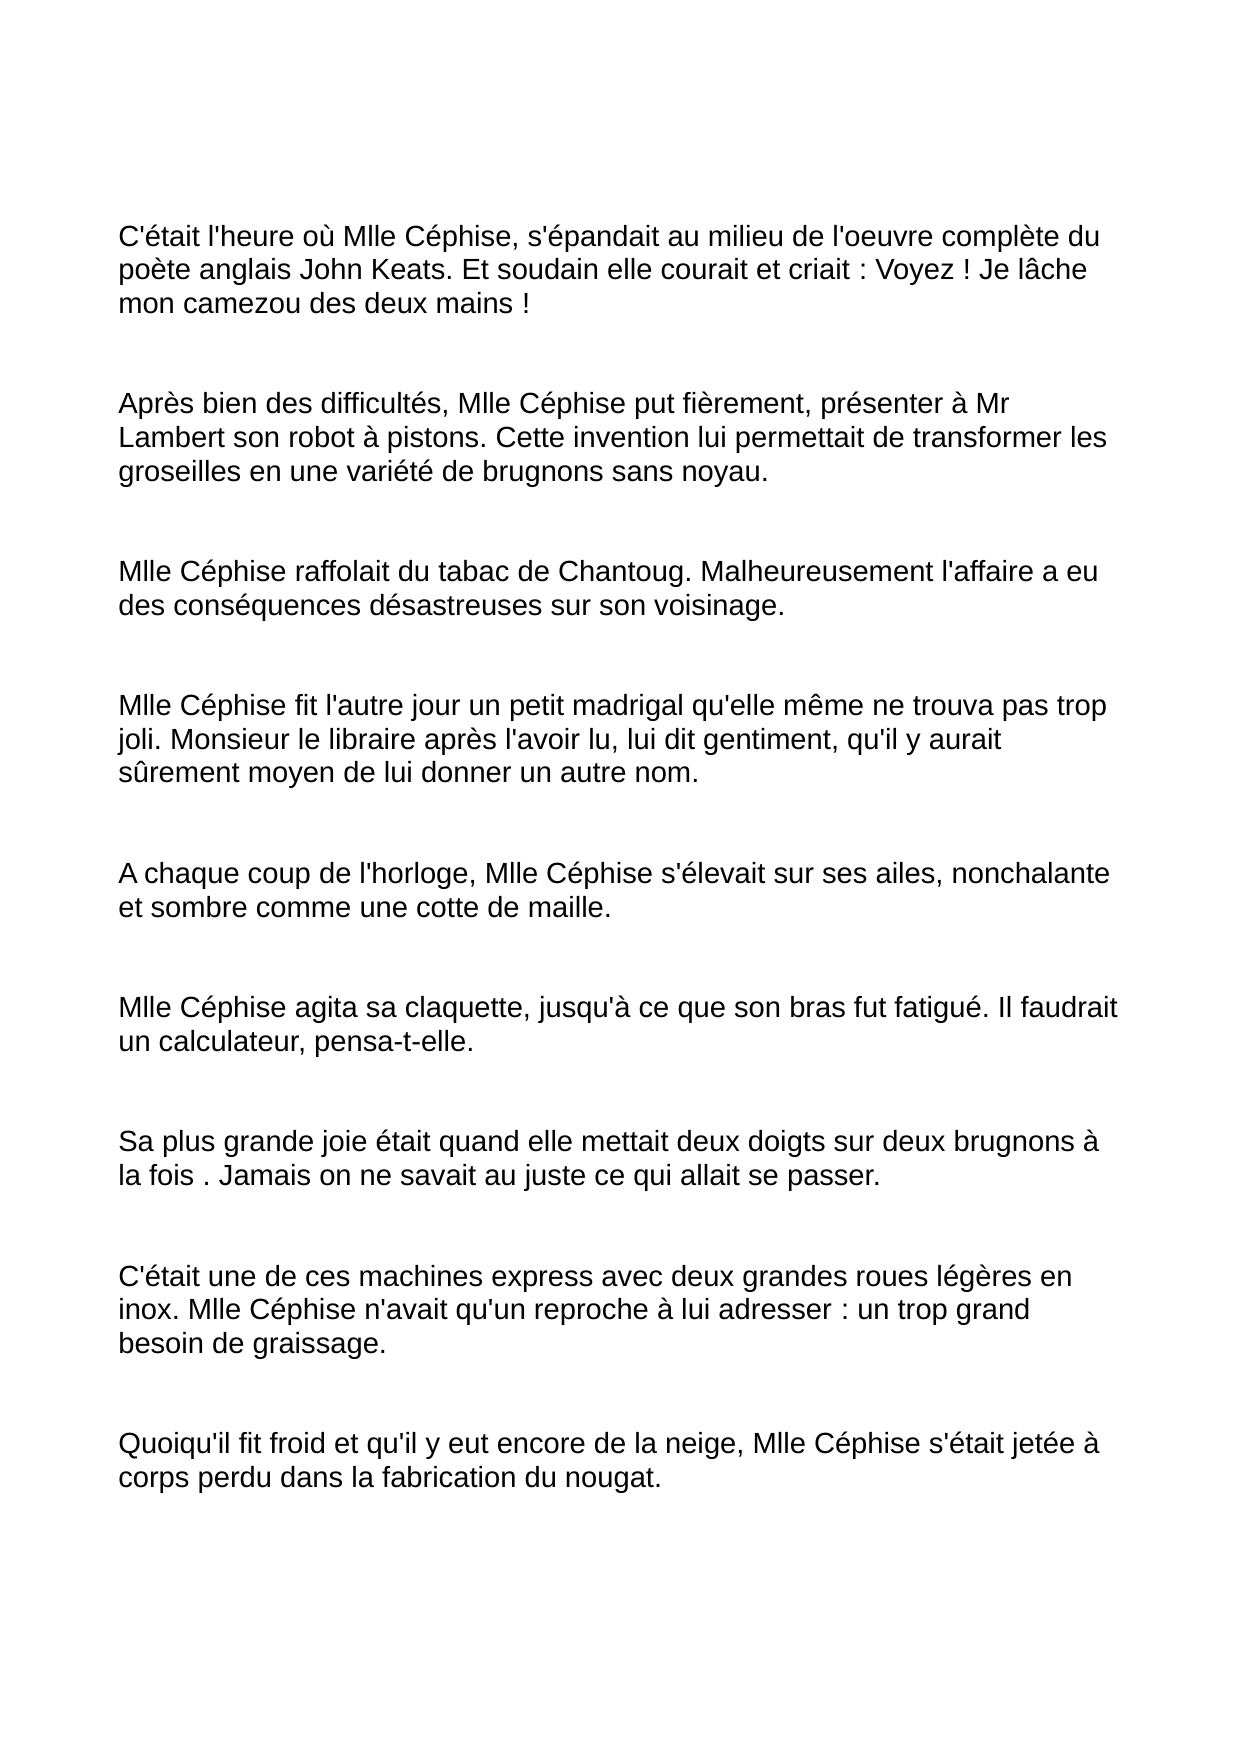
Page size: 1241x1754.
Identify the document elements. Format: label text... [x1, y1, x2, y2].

text Mlle Céphise agita sa claquette, jusqu'à ce que son bras fut fatigué. Il faudrait un calculateur, pensa-t-elle. [118, 990, 1122, 1057]
text Mlle Céphise raffolait du tabac de Chantoug. Malheureusement l'affaire a eu des conséquences désastreuses sur son voisinage. [118, 554, 1122, 621]
text A chaque coup de l'horloge, Mlle Céphise s'élevait sur ses ailes, nonchalante et sombre comme une cotte de maille. [118, 856, 1122, 923]
text Quoiqu'il fit froid et qu'il y eut encore de la neige, Mlle Céphise s'était jetée à corps perdu dans la fabrication du nougat. [118, 1426, 1122, 1493]
text Mlle Céphise fit l'autre jour un petit madrigal qu'elle même ne trouva pas trop joli. Monsieur le libraire après l'avoir lu, lui dit gentiment, qu'il y aurait sûrement moyen de lui donner un autre nom. [118, 688, 1122, 789]
text Après bien des difficultés, Mlle Céphise put fièrement, présenter à Mr Lambert son robot à pistons. Cette invention lui permettait de transformer les groseilles en une variété de brugnons sans noyau. [118, 386, 1122, 487]
text C'était l'heure où Mlle Céphise, s'épandait au milieu de l'oeuvre complète du poète anglais John Keats. Et soudain elle courait et criait : Voyez ! Je lâche mon camezou des deux mains ! [118, 219, 1122, 319]
text Sa plus grande joie était quand elle mettait deux doigts sur deux brugnons à la fois . Jamais on ne savait au juste ce qui allait se passer. [118, 1124, 1122, 1191]
text C'était une de ces machines express avec deux grandes roues légères en inox. Mlle Céphise n'avait qu'un reproche à lui adresser : un trop grand besoin de graissage. [118, 1258, 1122, 1359]
